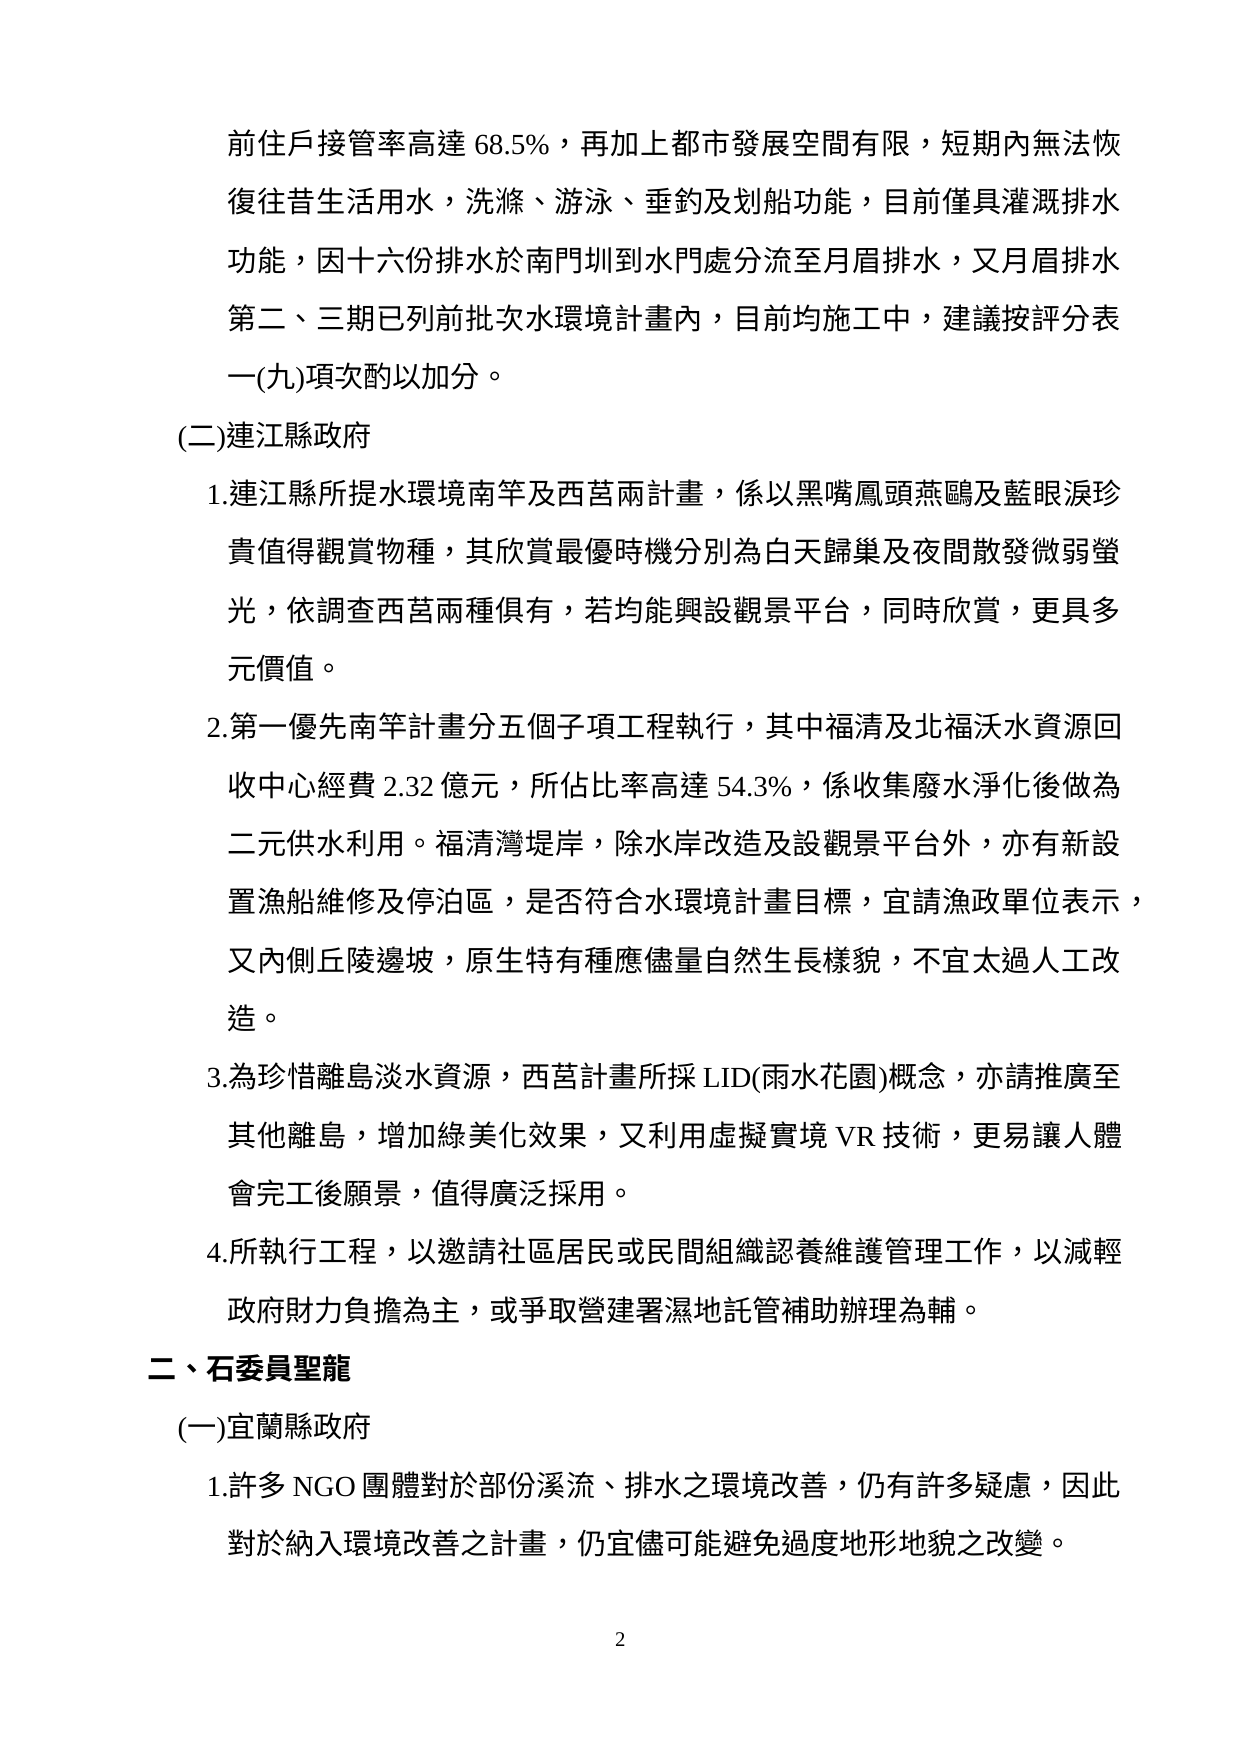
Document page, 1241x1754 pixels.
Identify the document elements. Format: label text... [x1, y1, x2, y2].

text 二、石委員聖龍 [148, 1333, 1122, 1391]
text 2.第一優先南竿計畫分五個子項工程執行，其中福清及北福沃水資源回收中心經費2.32億元，所佔比率高達54.3%，係收集廢水淨化後做為二元供水利用。福清灣堤岸，除水岸改造及設觀景平台外，亦有新設置漁船維修及停泊區，是否符合水環境計畫目標，宜請漁政單位表示，又內側丘陵邊坡，原生特有種應儘量自然生長樣貌，不宜太過人工改造。 [206, 691, 1122, 1041]
text 1.連江縣所提水環境南竿及西莒兩計畫，係以黑嘴鳳頭燕鷗及藍眼淚珍貴值得觀賞物種，其欣賞最優時機分別為白天歸巢及夜間散發微弱螢光，依調查西莒兩種俱有，若均能興設觀景平台，同時欣賞，更具多元價值。 [206, 458, 1122, 691]
text 前住戶接管率高達68.5%，再加上都市發展空間有限，短期內無法恢復往昔生活用水，洗滌、游泳、垂釣及划船功能，目前僅具灌溉排水功能，因十六份排水於南門圳到水門處分流至月眉排水，又月眉排水第二、三期已列前批次水環境計畫內，目前均施工中，建議按評分表一(九)項次酌以加分。 [206, 108, 1122, 399]
text 1.許多NGO團體對於部份溪流、排水之環境改善，仍有許多疑慮，因此對於納入環境改善之計畫，仍宜儘可能避免過度地形地貌之改變。 [206, 1449, 1122, 1566]
text 3.為珍惜離島淡水資源，西莒計畫所採LID(雨水花園)概念，亦請推廣至其他離島，增加綠美化效果，又利用虛擬實境VR技術，更易讓人體會完工後願景，值得廣泛採用。 [206, 1041, 1122, 1216]
text (二)連江縣政府 [177, 399, 1122, 458]
text (一)宜蘭縣政府 [177, 1391, 1122, 1449]
text 4.所執行工程，以邀請社區居民或民間組織認養維護管理工作，以減輕政府財力負擔為主，或爭取營建署濕地託管補助辦理為輔。 [206, 1216, 1122, 1333]
